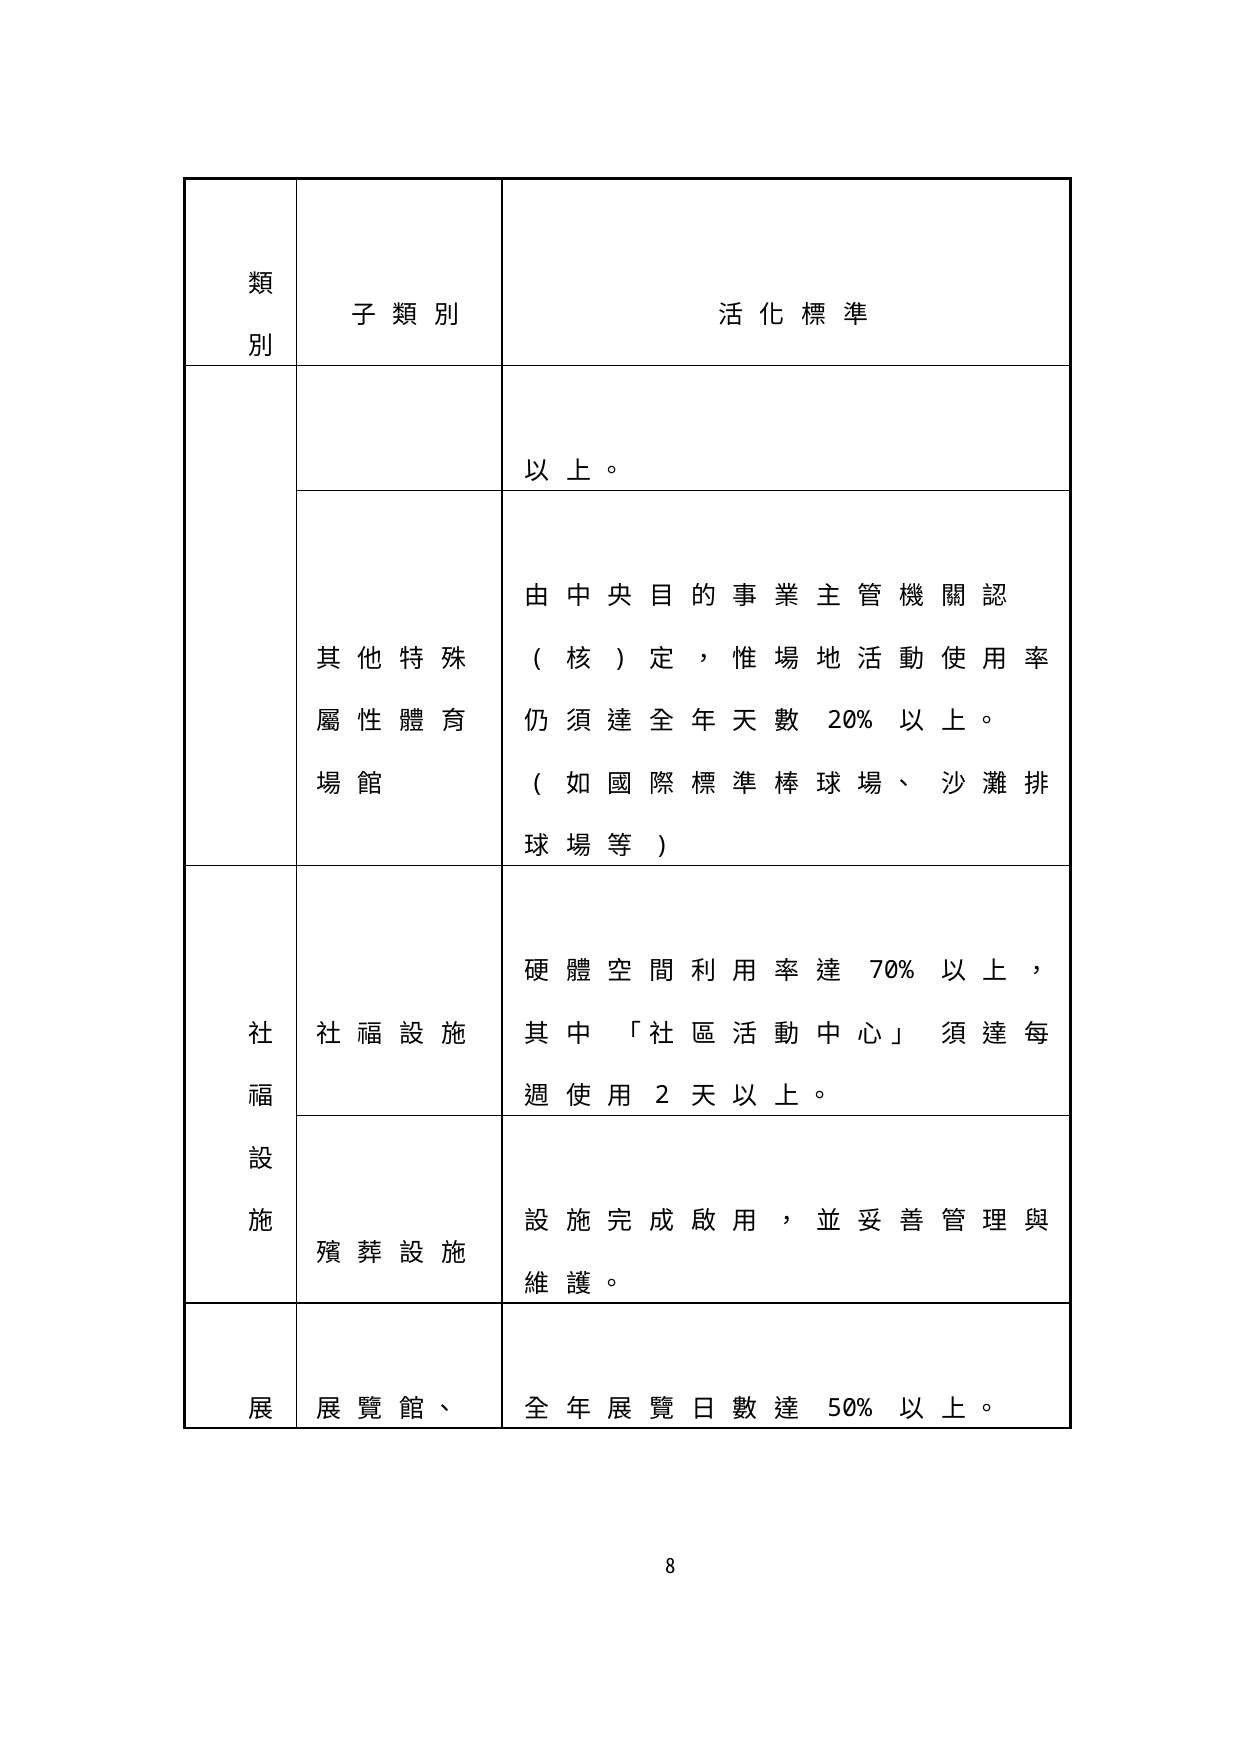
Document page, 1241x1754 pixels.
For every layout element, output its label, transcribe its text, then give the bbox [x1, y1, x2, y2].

table_cell [186, 366, 296, 865]
table_cell 由中央目的事業主管機關認(核)定，惟場地活動使用率仍須達全年天數20%以上。(如國際標準棒球場、沙灘排球場等) [503, 491, 1069, 865]
table_cell [297, 366, 501, 490]
table_cell 社福設施 [186, 866, 296, 1302]
table_cell 展覽館、 [297, 1304, 501, 1427]
table_cell 展 [186, 1304, 296, 1427]
table_header 活化標準 [503, 180, 1069, 365]
table_cell 全年展覽日數達50%以上。 [503, 1304, 1069, 1427]
table_cell 以上。 [503, 366, 1069, 490]
table_cell 社福設施 [297, 866, 501, 1115]
table_cell 殯葬設施 [297, 1116, 501, 1302]
table_header 類別 [186, 180, 296, 365]
table_cell 其他特殊屬性體育 場館 [297, 491, 501, 865]
table_cell 設施完成啟用，並妥善管理與維護。 [503, 1116, 1069, 1302]
table_cell 硬體空間利用率達70%以上，其中「社區活動中心」須達每週使用2天以上。 [503, 866, 1069, 1115]
table_header 子類別 [297, 180, 501, 365]
